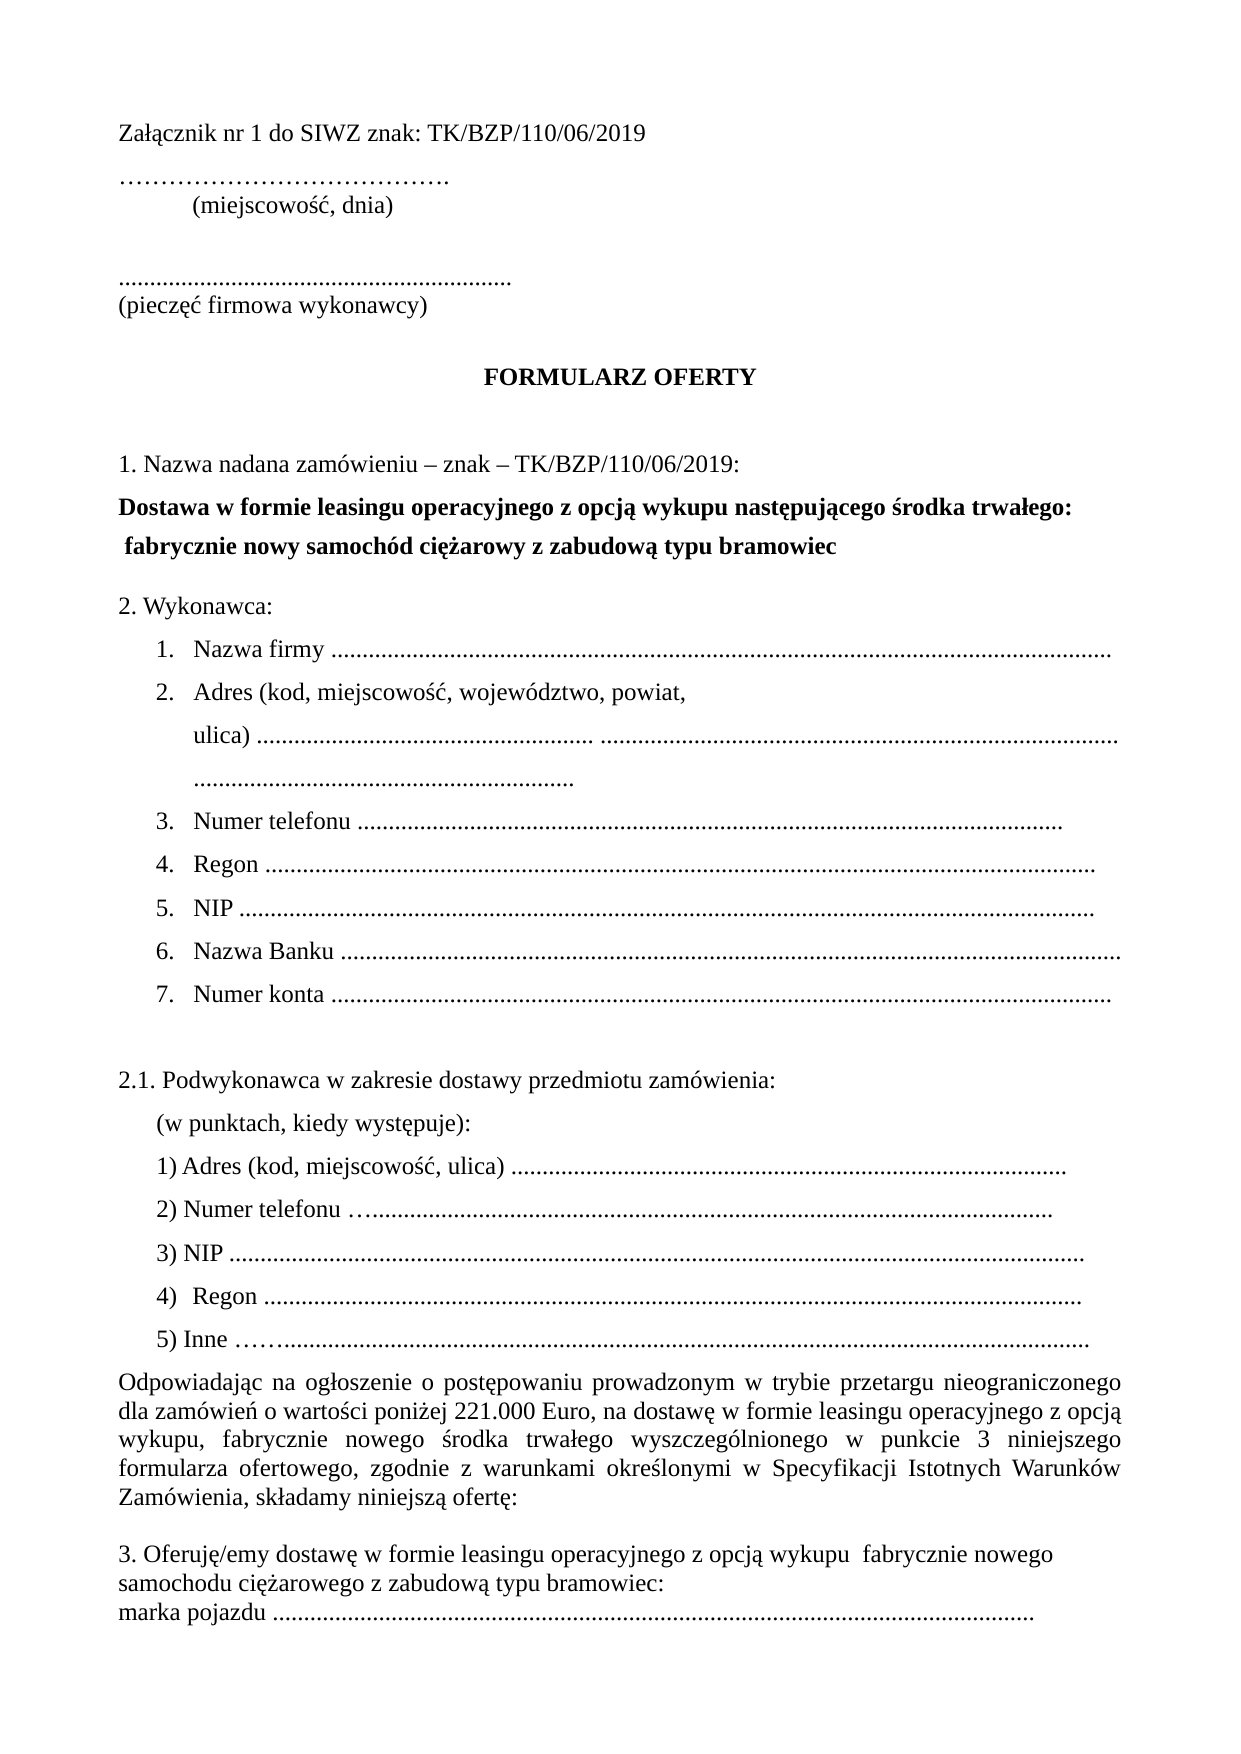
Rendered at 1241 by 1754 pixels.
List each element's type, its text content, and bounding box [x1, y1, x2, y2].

list Numer konta ............................................................................................................................. [156, 979, 1122, 1008]
text fabrycznie nowy samochód ciężarowy z zabudową typu bramowiec [118, 531, 1122, 560]
text 4) Regon ................................................................................................................................... [118, 1281, 1122, 1309]
list Numer telefonu ................................................................................................................. [156, 806, 1122, 835]
text (w punktach, kiedy występuje): [118, 1108, 1122, 1137]
text ............................................................... [118, 262, 1122, 291]
list Nazwa firmy ............................................................................................................................. [156, 634, 1122, 663]
text 3. Oferuję/emy dostawę w formie leasingu operacyjnego z opcją wykupu fabrycznie nowego samochodu ciężarowego z zabudową typu bramowiec: [118, 1539, 1122, 1597]
list Nazwa Banku ............................................................................................................................. [156, 936, 1122, 964]
text 1) Adres (kod, miejscowość, ulica) ......................................................................................... [118, 1151, 1122, 1180]
text 5) Inne ……................................................................................................................................. [118, 1324, 1122, 1353]
list NIP ......................................................................................................................................... [156, 893, 1122, 921]
text (pieczęć firmowa wykonawcy) [118, 291, 1122, 319]
text 2. Wykonawca: [118, 591, 1122, 619]
text FORMULARZ OFERTY [118, 362, 1122, 391]
text 1. Nazwa nadana zamówieniu – znak – TK/BZP/110/06/2019: [118, 449, 1122, 477]
text Załącznik nr 1 do SIWZ znak: TK/BZP/110/06/2019 [118, 118, 1122, 147]
text marka pojazdu .......................................................................................................................... [118, 1597, 1122, 1626]
text Odpowiadając na ogłoszenie o postępowaniu prowadzonym w trybie przetargu nieograniczonego dla zamówień o wartości poniżej 221.000 Euro, na dostawę w formie leasingu operacyjnego z opcją wykupu, fabrycznie nowego środka trwałego wyszczególnionego w punkcie 3 niniejszego formularza ofertowego, zgodnie z warunkami określonymi w Specyfikacji Istotnych Warunków Zamówienia, składamy niniejszą ofertę: [118, 1367, 1122, 1511]
list Regon ..................................................................................................................................... [156, 849, 1122, 878]
text 3) NIP ......................................................................................................................................... [118, 1238, 1122, 1266]
text …………………………………. [118, 161, 1122, 190]
list Adres (kod, miejscowość, województwo, powiat, ulica) ...................................................... ................................................................................................................................................ [156, 677, 1122, 792]
text (miejscowość, dnia) [118, 190, 1122, 219]
text Dostawa w formie leasingu operacyjnego z opcją wykupu następującego środka trwałego: [118, 492, 1122, 521]
text 2) Numer telefonu …............................................................................................................. [118, 1194, 1122, 1223]
text 2.1. Podwykonawca w zakresie dostawy przedmiotu zamówienia: [118, 1065, 1122, 1094]
